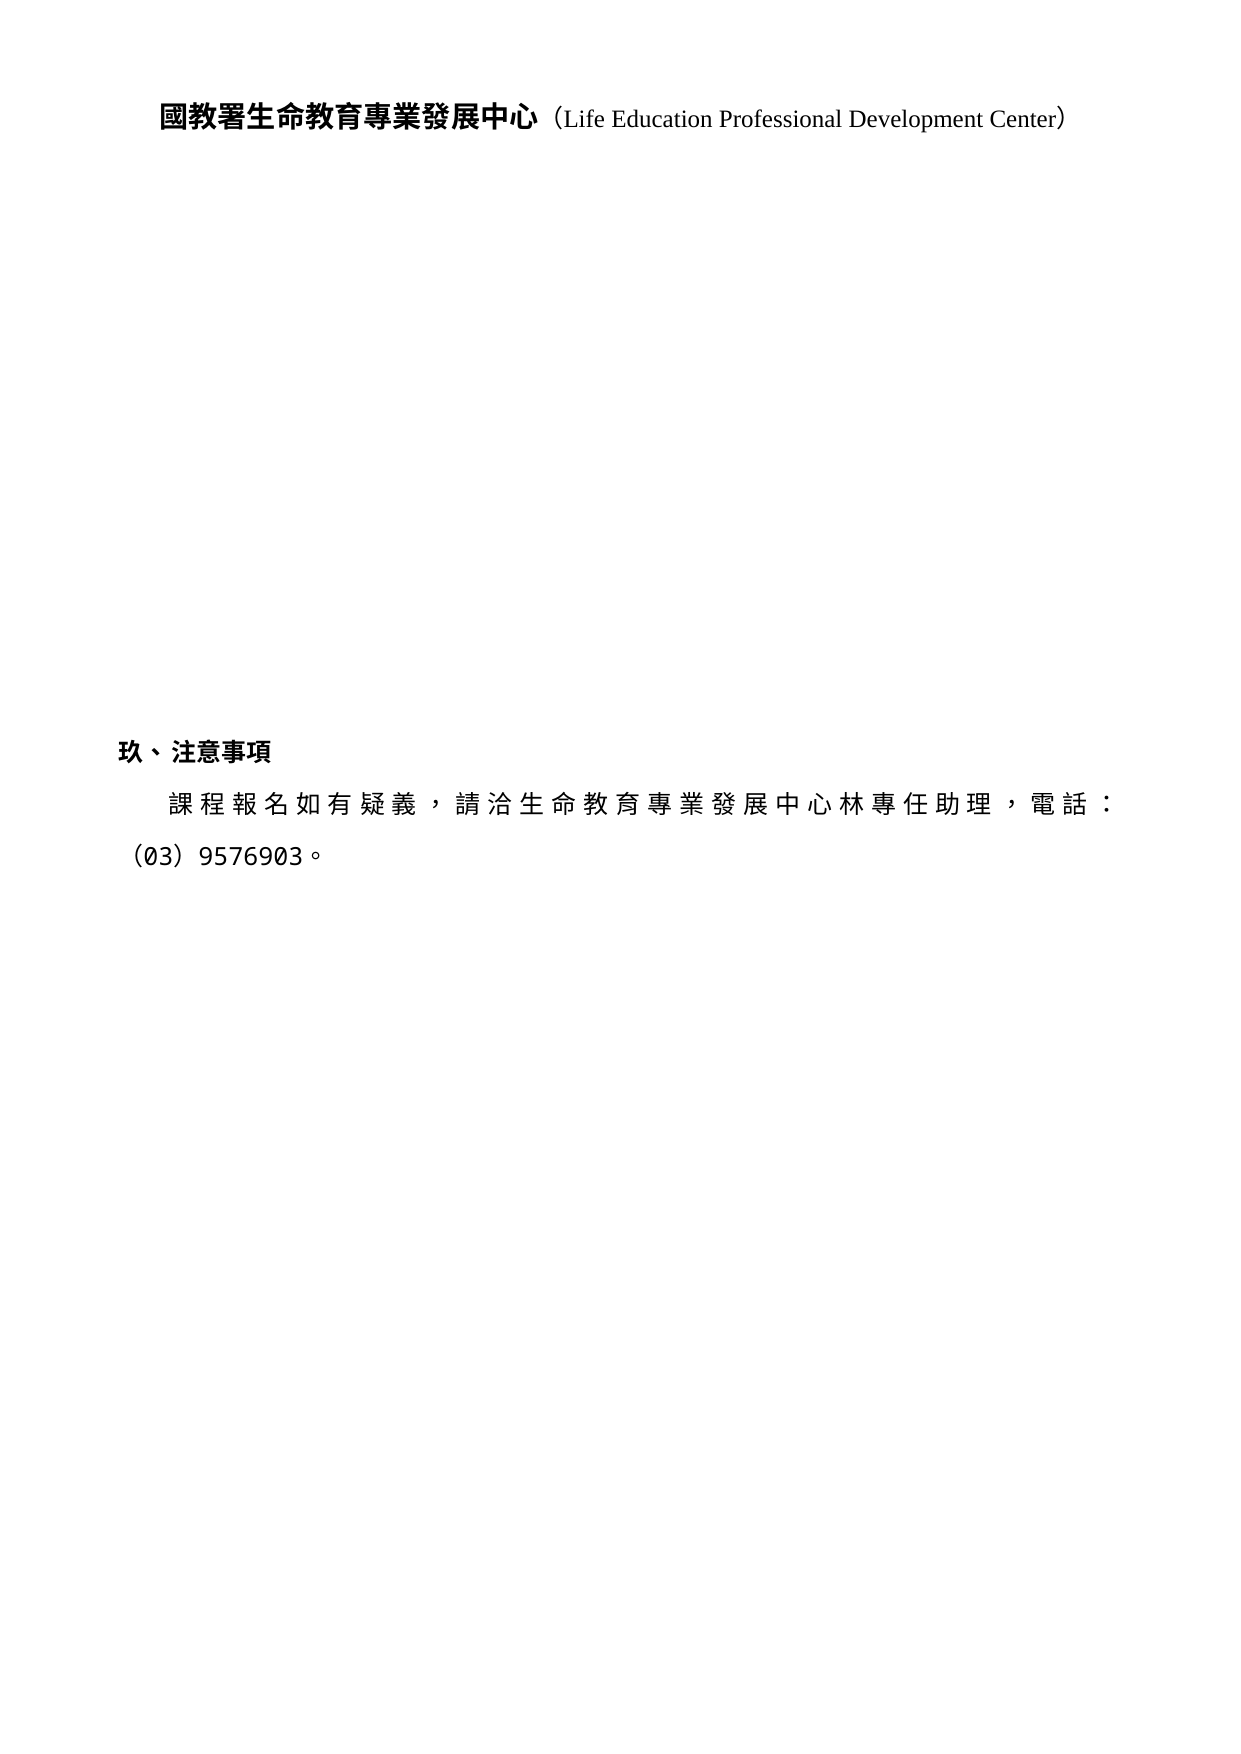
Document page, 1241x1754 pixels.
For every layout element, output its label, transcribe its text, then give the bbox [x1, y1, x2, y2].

text 課程報名如有疑義，請洽生命教育專業發展中心林專任助理，電話：（03）9576903。 [118, 772, 1122, 876]
list 注意事項 [118, 720, 1122, 772]
